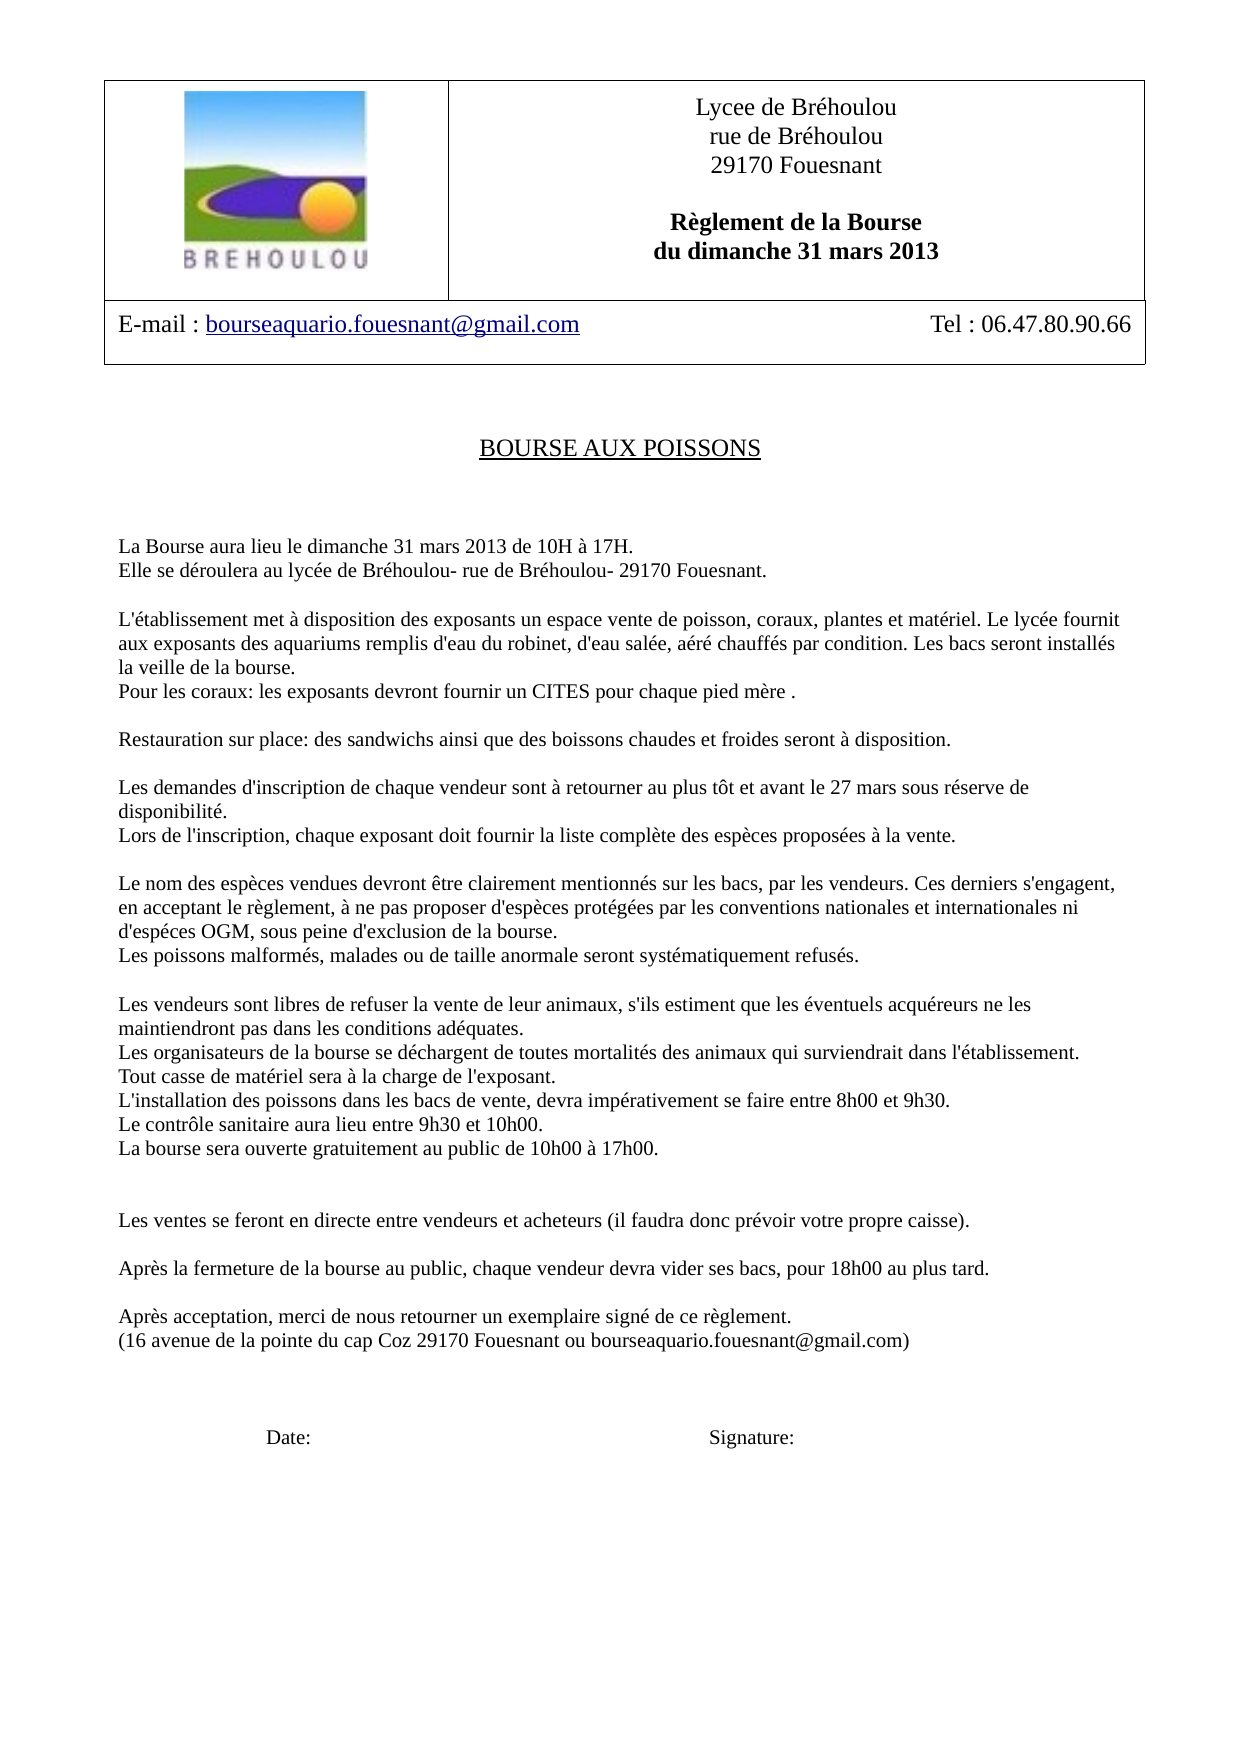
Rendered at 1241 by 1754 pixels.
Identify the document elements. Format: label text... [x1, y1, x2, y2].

text BOURSE AUX POISSONS [118, 433, 1122, 462]
picture [184, 91, 368, 278]
text L'installation des poissons dans les bacs de vente, devra impérativement se faire entre 8h00 et 9h30. [118, 1088, 1122, 1112]
text L'établissement met à disposition des exposants un espace vente de poisson, coraux, plantes et matériel. Le lycée fournit aux exposants des aquariums remplis d'eau du robinet, d'eau salée, aéré chauffés par condition. Les bacs seront installés la veille de la bourse. [118, 606, 1122, 679]
text (16 avenue de la pointe du cap Coz 29170 Fouesnant ou bourseaquario.fouesnant@gmail.com) [118, 1328, 1122, 1352]
text Date: Signature: [118, 1424, 1122, 1449]
text Restauration sur place: des sandwichs ainsi que des boissons chaudes et froides seront à disposition. [118, 727, 1122, 751]
text Les organisateurs de la bourse se déchargent de toutes mortalités des animaux qui surviendrait dans l'établissement. [118, 1039, 1122, 1064]
text Le nom des espèces vendues devront être clairement mentionnés sur les bacs, par les vendeurs. Ces derniers s'engagent, en acceptant le règlement, à ne pas proposer d'espèces protégées par les conventions nationales et internationales ni d'espéces OGM, sous peine d'exclusion de la bourse. [118, 871, 1122, 943]
text Lors de l'inscription, chaque exposant doit fournir la liste complète des espèces proposées à la vente. [118, 823, 1122, 847]
text La Bourse aura lieu le dimanche 31 mars 2013 de 10H à 17H. [118, 534, 1122, 558]
text Les ventes se feront en directe entre vendeurs et acheteurs (il faudra donc prévoir votre propre caisse). [118, 1208, 1122, 1232]
text Pour les coraux: les exposants devront fournir un CITES pour chaque pied mère . [118, 679, 1122, 703]
text Les poissons malformés, malades ou de taille anormale seront systématiquement refusés. [118, 943, 1122, 967]
text Après acceptation, merci de nous retourner un exemplaire signé de ce règlement. [118, 1304, 1122, 1328]
text Elle se déroulera au lycée de Bréhoulou- rue de Bréhoulou- 29170 Fouesnant. [118, 558, 1122, 582]
text Le contrôle sanitaire aura lieu entre 9h30 et 10h00. [118, 1112, 1122, 1136]
text Les demandes d'inscription de chaque vendeur sont à retourner au plus tôt et avant le 27 mars sous réserve de disponibilité. [118, 775, 1122, 823]
text E-mail : bourseaquario.fouesnant@gmail.com Tel : 06.47.80.90.66 [113, 309, 1136, 337]
text La bourse sera ouverte gratuitement au public de 10h00 à 17h00. [118, 1136, 1122, 1160]
text Tout casse de matériel sera à la charge de l'exposant. [118, 1064, 1122, 1088]
text Après la fermeture de la bourse au public, chaque vendeur devra vider ses bacs, pour 18h00 au plus tard. [118, 1256, 1122, 1280]
text Les vendeurs sont libres de refuser la vente de leur animaux, s'ils estiment que les éventuels acquéreurs ne les maintiendront pas dans les conditions adéquates. [118, 991, 1122, 1039]
